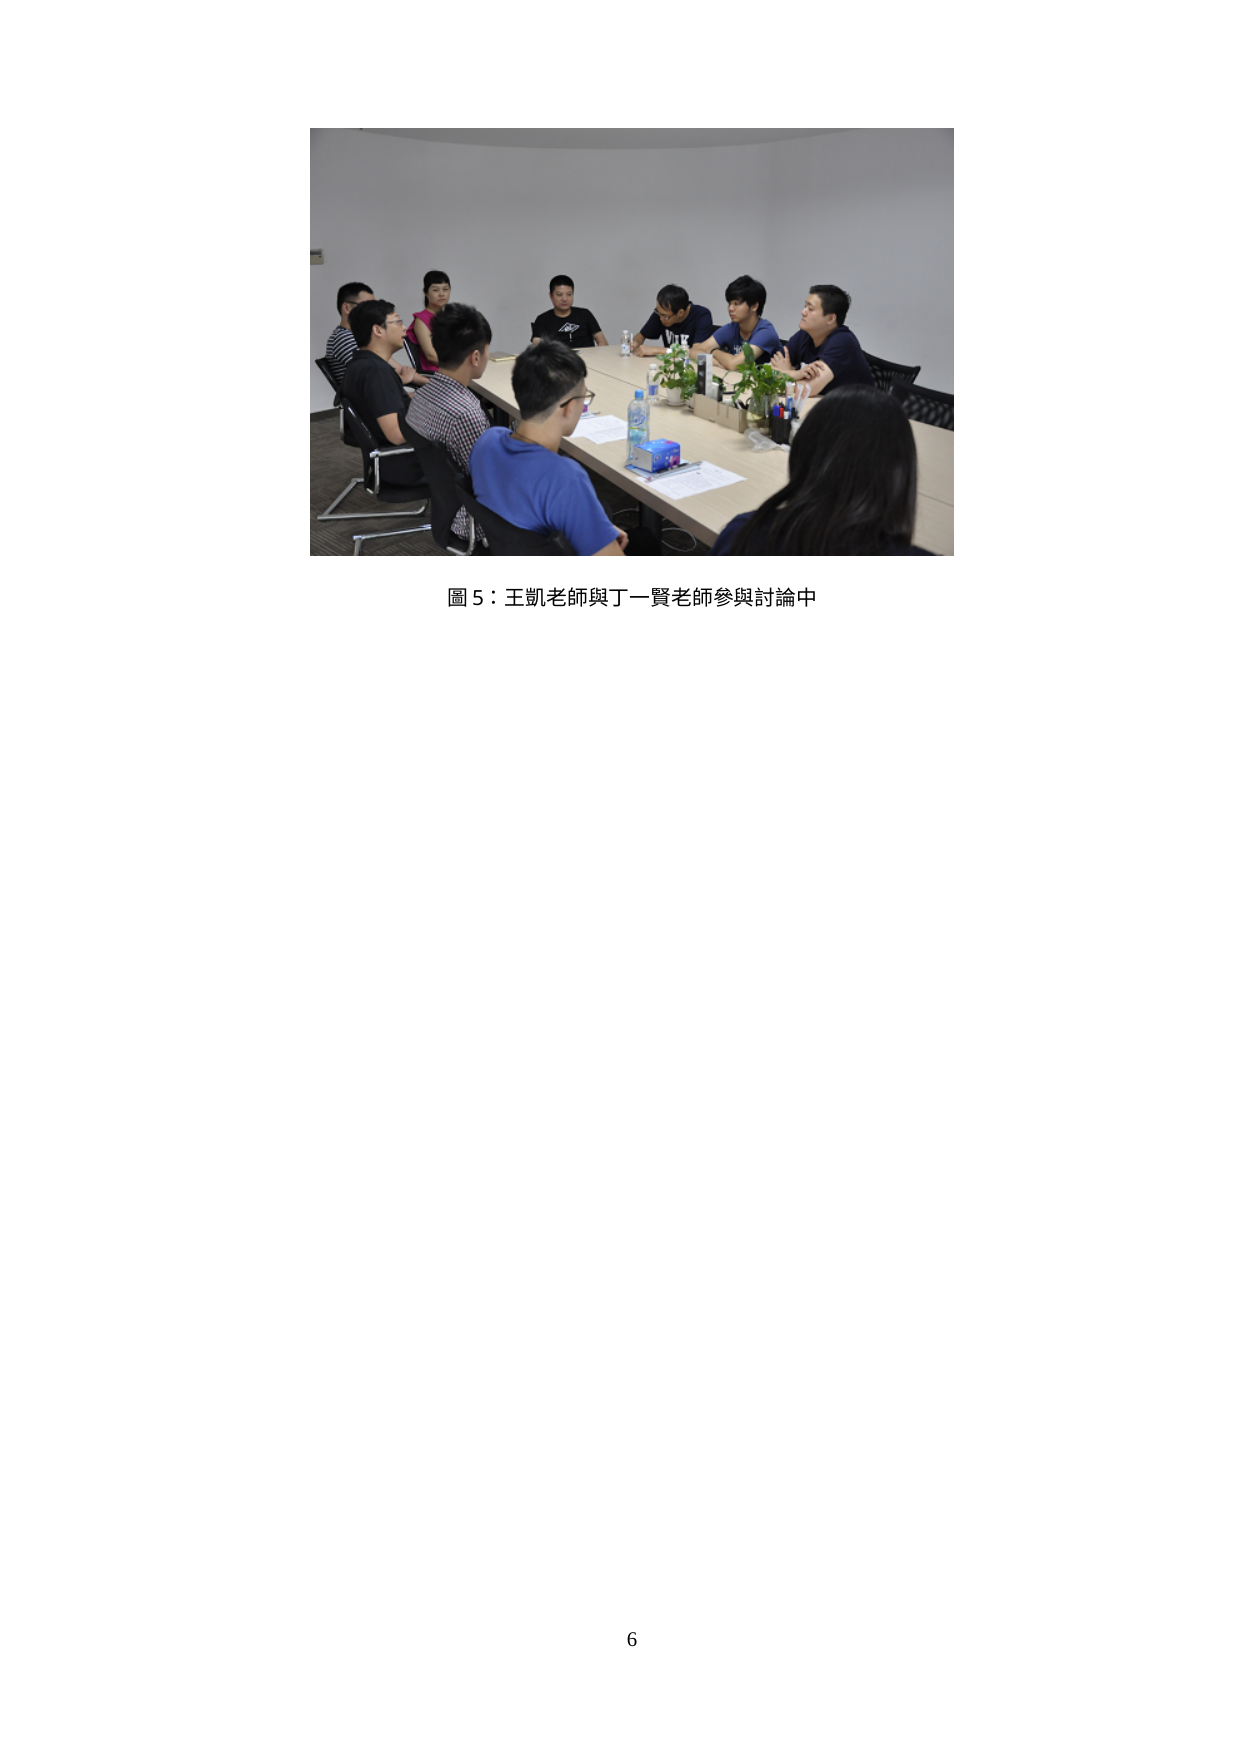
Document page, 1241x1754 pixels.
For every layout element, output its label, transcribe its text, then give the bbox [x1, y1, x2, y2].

text 圖5：王凱老師與丁一賢老師參與討論中 [165, 578, 1098, 615]
picture [310, 128, 954, 556]
